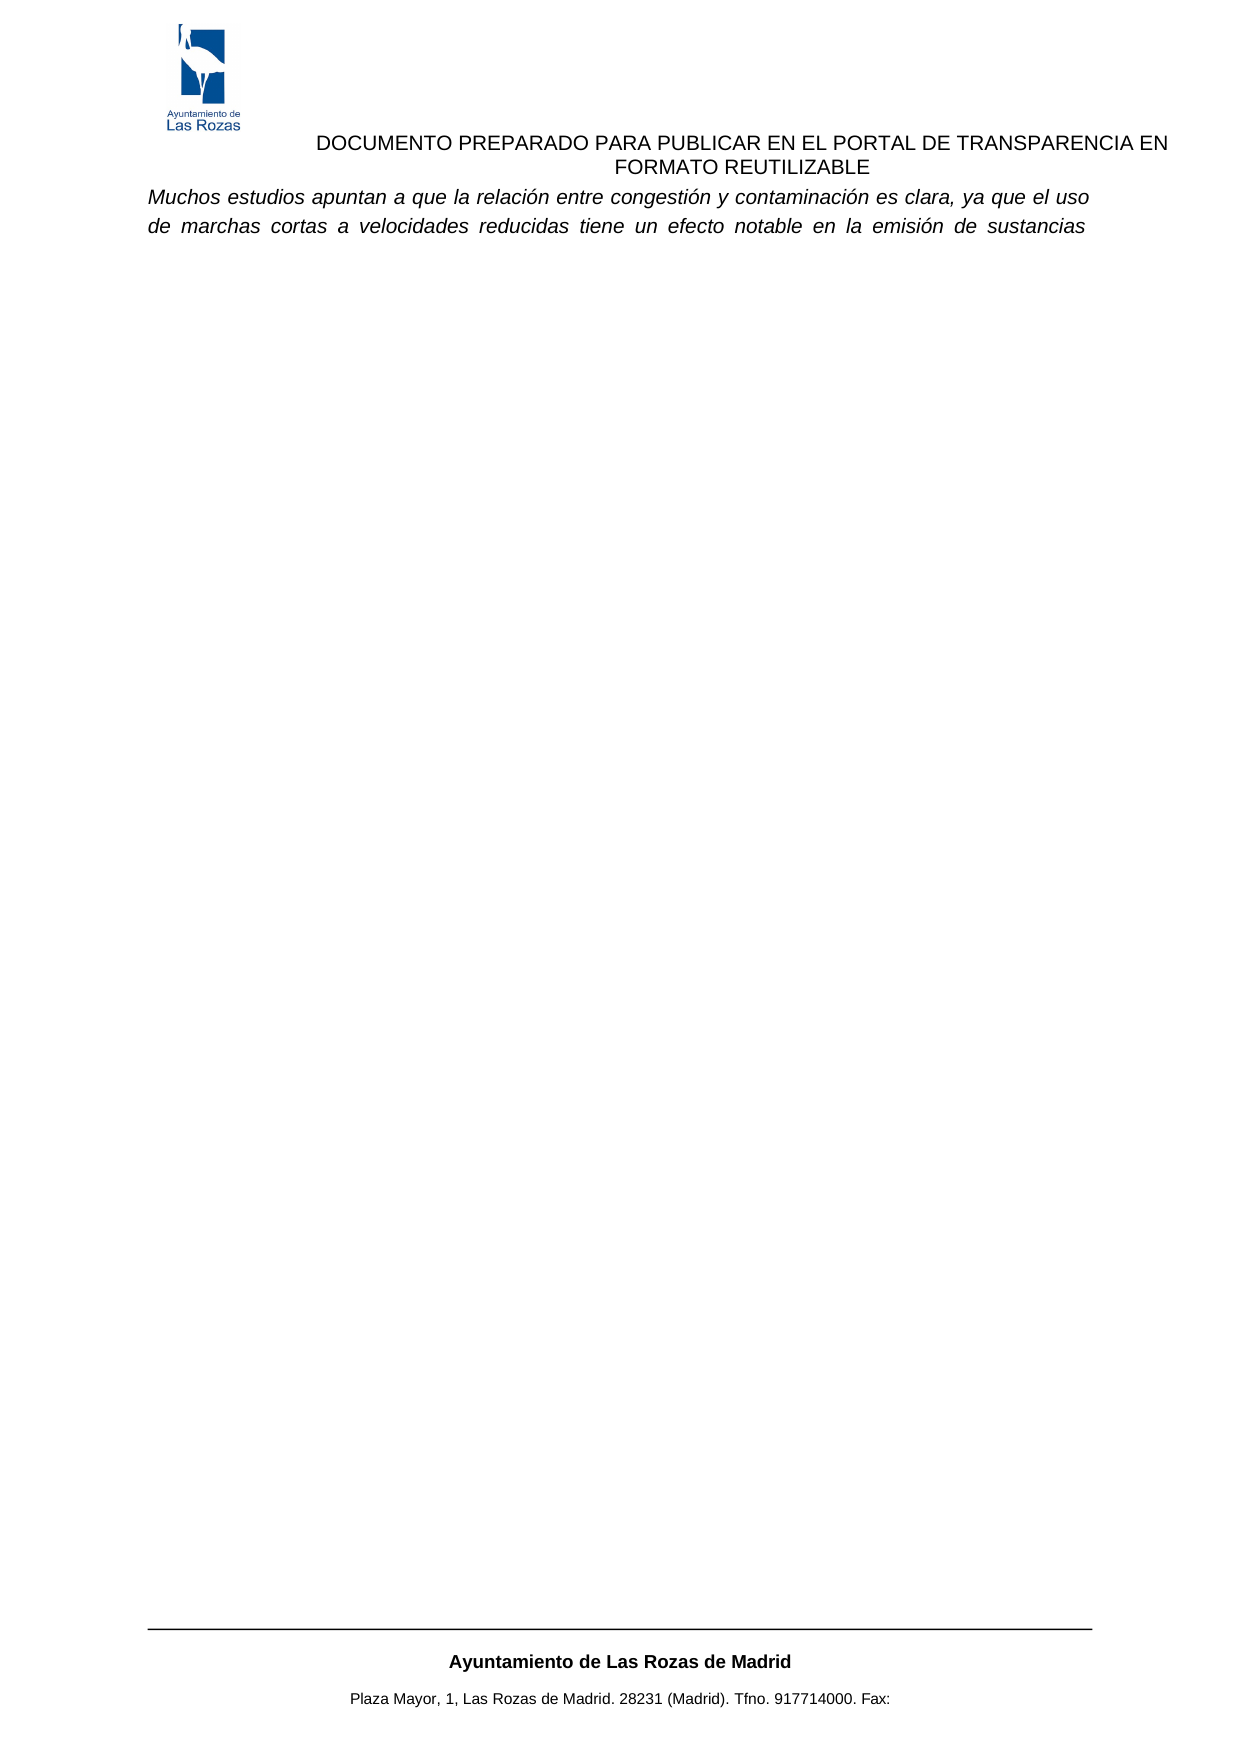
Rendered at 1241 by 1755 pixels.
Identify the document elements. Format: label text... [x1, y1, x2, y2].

text Muchos estudios apuntan a que la relación entre congestión y contaminación es clara, ya que el uso de marchas cortas a velocidades reducidas tiene un efecto notable en la emisión de sustancias [148, 185, 1093, 238]
